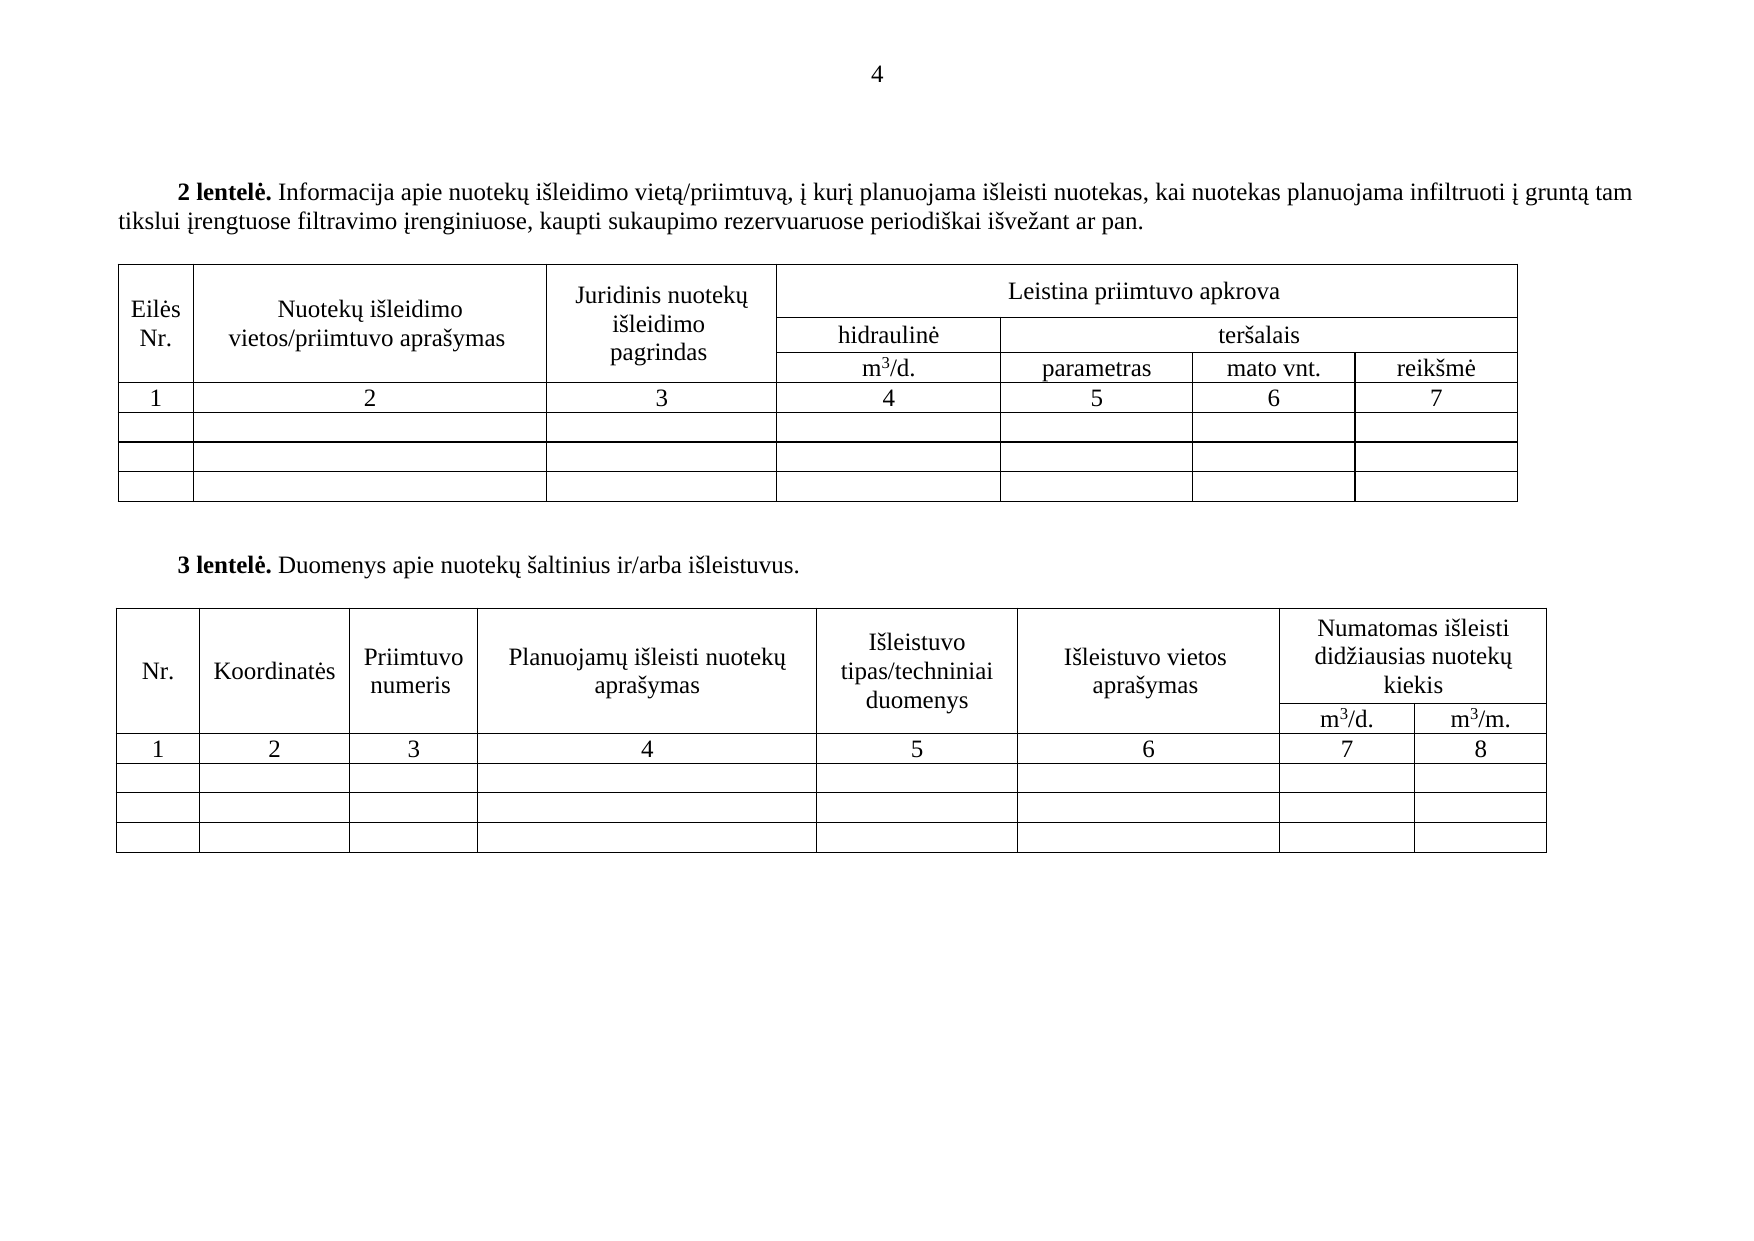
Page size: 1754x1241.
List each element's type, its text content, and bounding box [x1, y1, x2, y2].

table_cell [194, 472, 546, 501]
table_cell hidraulinė [777, 318, 1000, 352]
table_cell [119, 472, 193, 501]
table_cell 6 [1018, 734, 1279, 762]
table_cell [194, 443, 546, 471]
table_cell [200, 793, 349, 822]
text 3 lentelė. Duomenys apie nuotekų šaltinius ir/arba išleistuvus. [118, 550, 1636, 579]
table_cell [1001, 443, 1192, 471]
table_cell [119, 413, 193, 441]
table_cell [1193, 413, 1354, 441]
table_cell [478, 823, 816, 852]
table_cell m3/d. [777, 353, 1000, 382]
table_cell [1001, 472, 1192, 501]
table_header Juridinis nuotekų išleidimo pagrindas [547, 265, 776, 382]
table_cell [1018, 793, 1279, 822]
table_cell 7 [1356, 383, 1517, 412]
table_cell [200, 764, 349, 792]
table_cell [1280, 764, 1414, 792]
table_cell [1018, 764, 1279, 792]
table_cell [350, 793, 477, 822]
table_header Išleistuvo vietos aprašymas [1018, 609, 1279, 733]
table_cell [547, 413, 776, 441]
table_header Priimtuvo numeris [350, 609, 477, 733]
table_cell [350, 823, 477, 852]
table_cell 2 [200, 734, 349, 762]
table_cell [1280, 793, 1414, 822]
table_cell [1415, 793, 1546, 822]
table_cell [817, 823, 1017, 852]
table_cell 7 [1280, 734, 1414, 762]
table_cell [117, 764, 199, 792]
table_cell [1280, 823, 1414, 852]
table_header Nuotekų išleidimo vietos/priimtuvo aprašymas [194, 265, 546, 382]
table_cell 3 [350, 734, 477, 762]
table_cell [1415, 764, 1546, 792]
table_cell [817, 764, 1017, 792]
table_cell 3 [547, 383, 776, 412]
table_header Koordinatės [200, 609, 349, 733]
table_header Planuojamų išleisti nuotekų aprašymas [478, 609, 816, 733]
table_cell 6 [1193, 383, 1354, 412]
table_cell [117, 793, 199, 822]
table_cell [777, 413, 1000, 441]
table_cell 4 [478, 734, 816, 762]
table_cell parametras [1001, 353, 1192, 382]
table_cell [200, 823, 349, 852]
table_header Numatomas išleisti didžiausias nuotekų kiekis [1280, 609, 1546, 703]
table_cell [478, 793, 816, 822]
table_cell teršalais [1001, 318, 1517, 352]
table_cell [350, 764, 477, 792]
table_cell [119, 443, 193, 471]
table_cell [817, 793, 1017, 822]
table_cell m3/m. [1415, 704, 1546, 733]
table_cell [1356, 472, 1517, 501]
text 2 lentelė. Informacija apie nuotekų išleidimo vietą/priimtuvą, į kurį planuojama išleisti nuotekas, kai nuotekas planuojama infiltruoti į gruntą tam tikslui įrengtuose filtravimo įrenginiuose, kaupti sukaupimo rezervuaruose periodiškai išvežant ar pan. [118, 177, 1636, 235]
table_cell [1193, 472, 1354, 501]
table_cell [1001, 413, 1192, 441]
table_header Išleistuvo tipas/techniniai duomenys [817, 609, 1017, 733]
table_cell [478, 764, 816, 792]
table_cell [1018, 823, 1279, 852]
table_cell [194, 413, 546, 441]
table_cell [547, 443, 776, 471]
table_header Leistina priimtuvo apkrova [777, 265, 1517, 317]
table_cell [1415, 823, 1546, 852]
table_header Nr. [117, 609, 199, 733]
table_cell 1 [119, 383, 193, 412]
table_cell mato vnt. [1193, 353, 1354, 382]
table_cell m3/d. [1280, 704, 1414, 733]
table_cell reikšmė [1356, 353, 1517, 382]
table_cell [1193, 443, 1354, 471]
table_cell [1356, 413, 1517, 441]
table_cell 5 [1001, 383, 1192, 412]
table_cell 5 [817, 734, 1017, 762]
table_cell 1 [117, 734, 199, 762]
table_cell 2 [194, 383, 546, 412]
table_cell [1356, 443, 1517, 471]
table_cell 8 [1415, 734, 1546, 762]
table_cell [117, 823, 199, 852]
table_header Eilės Nr. [119, 265, 193, 382]
table_cell 4 [777, 383, 1000, 412]
table_cell [777, 443, 1000, 471]
table_cell [777, 472, 1000, 501]
table_cell [547, 472, 776, 501]
